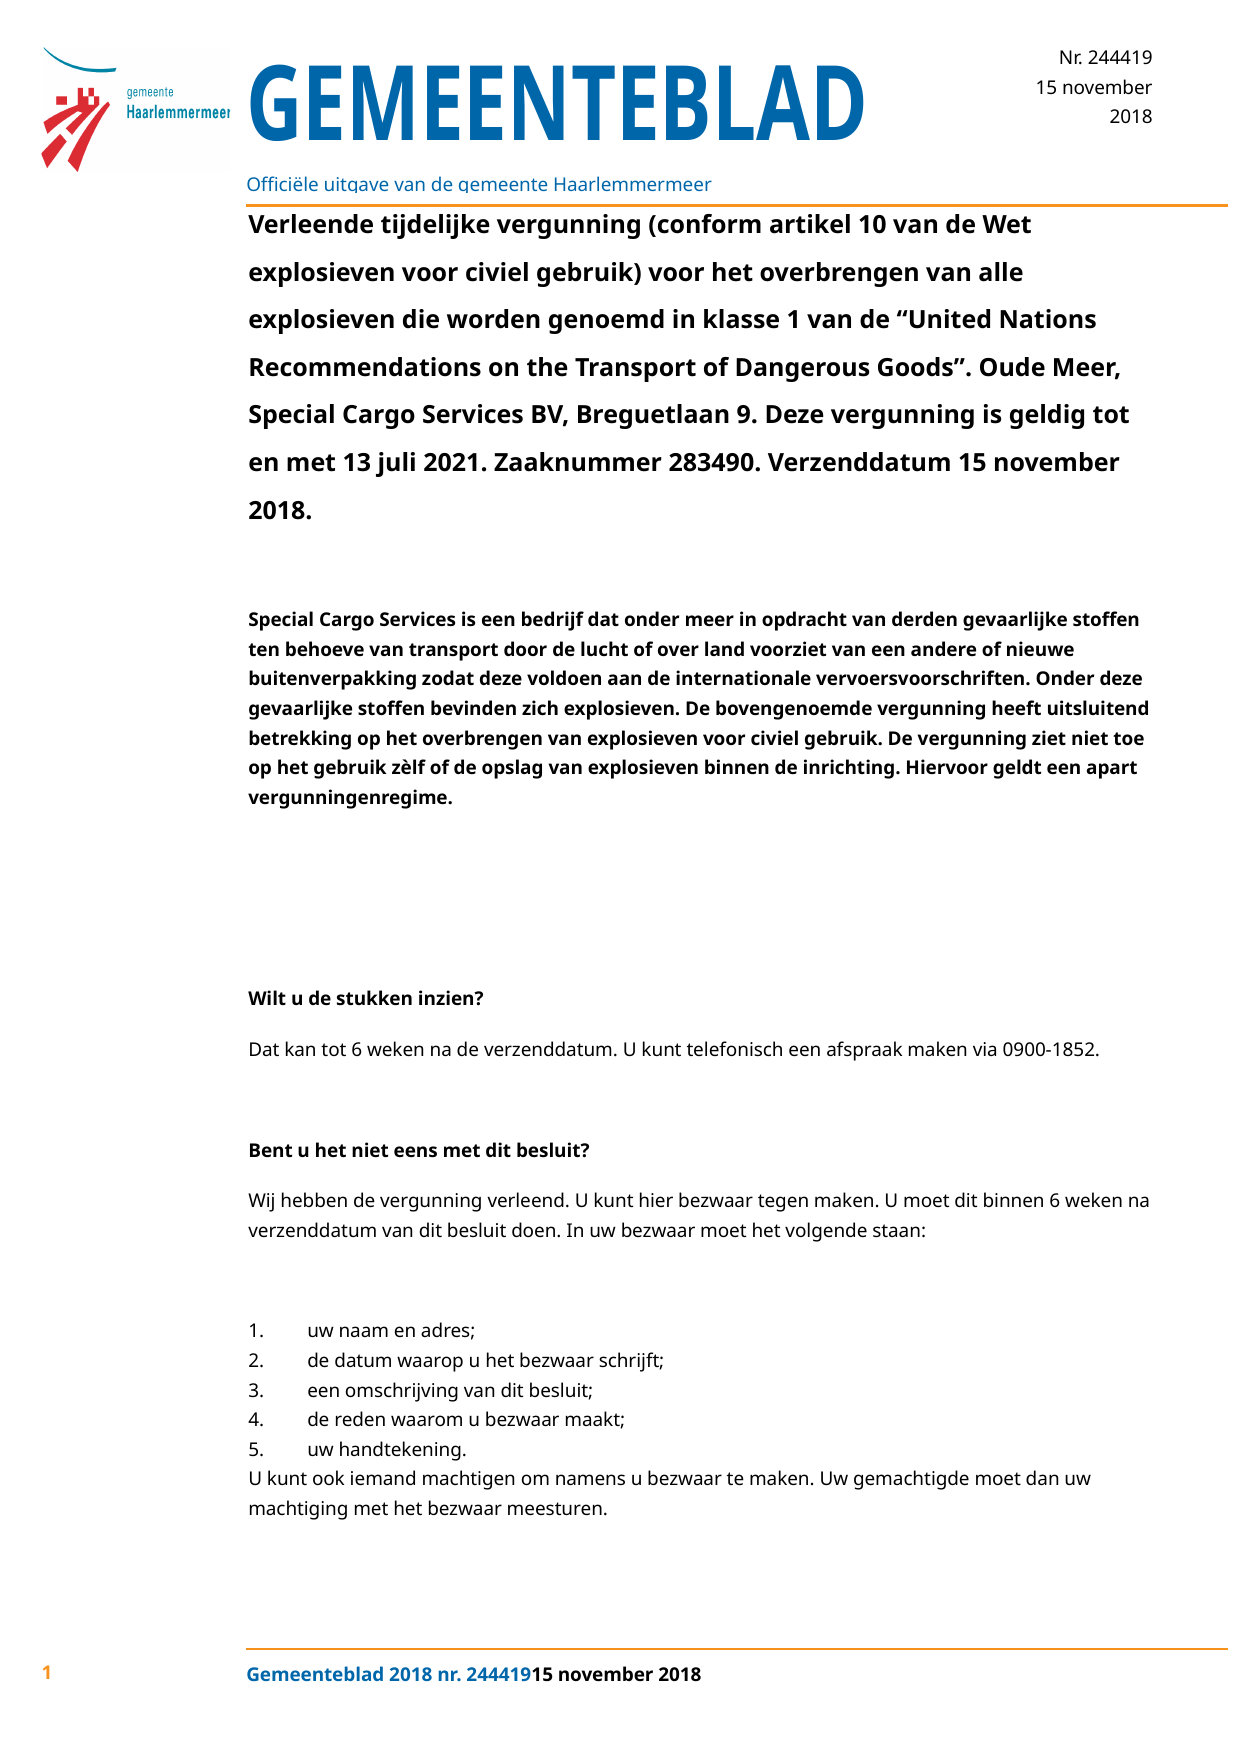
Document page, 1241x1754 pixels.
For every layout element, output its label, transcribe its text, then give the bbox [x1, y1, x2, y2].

list een omschrijving van dit besluit; [248, 1377, 1152, 1402]
text Special Cargo Services is een bedrijf dat onder meer in opdracht van derden gevaarlijke stoffen ten behoeve van transport door de lucht of over land voorziet van een andere of nieuwe buitenverpakking zodat deze voldoen aan de internationale vervoersvoorschriften. Onder deze gevaarlijke stoffen bevinden zich explosieven. De bovengenoemde vergunning heeft uitsluitend betrekking op het overbrengen van explosieven voor civiel gebruik. De vergunning ziet niet toe op het gebruik zèlf of de opslag van explosieven binnen de inrichting. Hiervoor geldt een apart vergunningenregime. [248, 606, 1152, 809]
picture [41, 47, 231, 172]
list de datum waarop u het bezwaar schrijft; [248, 1347, 1152, 1373]
text Dat kan tot 6 weken na de verzenddatum. U kunt telefonisch een afspraak maken via 0900-1852. [248, 1036, 1152, 1062]
list de reden waarom u bezwaar maakt; [248, 1406, 1152, 1432]
list uw naam en adres; [248, 1318, 1152, 1343]
text U kunt ook iemand machtigen om namens u bezwaar te maken. Uw gemachtigde moet dan uw machtiging met het bezwaar meesturen. [248, 1466, 1152, 1521]
text Bent u het niet eens met dit besluit? [248, 1137, 1152, 1162]
text Verleende tijdelijke vergunning (conform artikel 10 van de Wet explosieven voor civiel gebruik) voor het overbrengen van alle explosieven die worden genoemd in klasse 1 van de “United Nations Recommendations on the Transport of Dangerous Goods”. Oude Meer, Special Cargo Services BV, Breguetlaan 9. Deze vergunning is geldig tot en met 13 juli 2021. Zaaknummer 283490. Verzenddatum 15 november 2018. [248, 207, 1152, 526]
list uw handtekening. [248, 1436, 1152, 1462]
text Wij hebben de vergunning verleend. U kunt hier bezwaar tegen maken. U moet dit binnen 6 weken na verzenddatum van dit besluit doen. In uw bezwaar moet het volgende staan: [248, 1187, 1152, 1242]
text Wilt u de stukken inzien? [248, 986, 1152, 1011]
